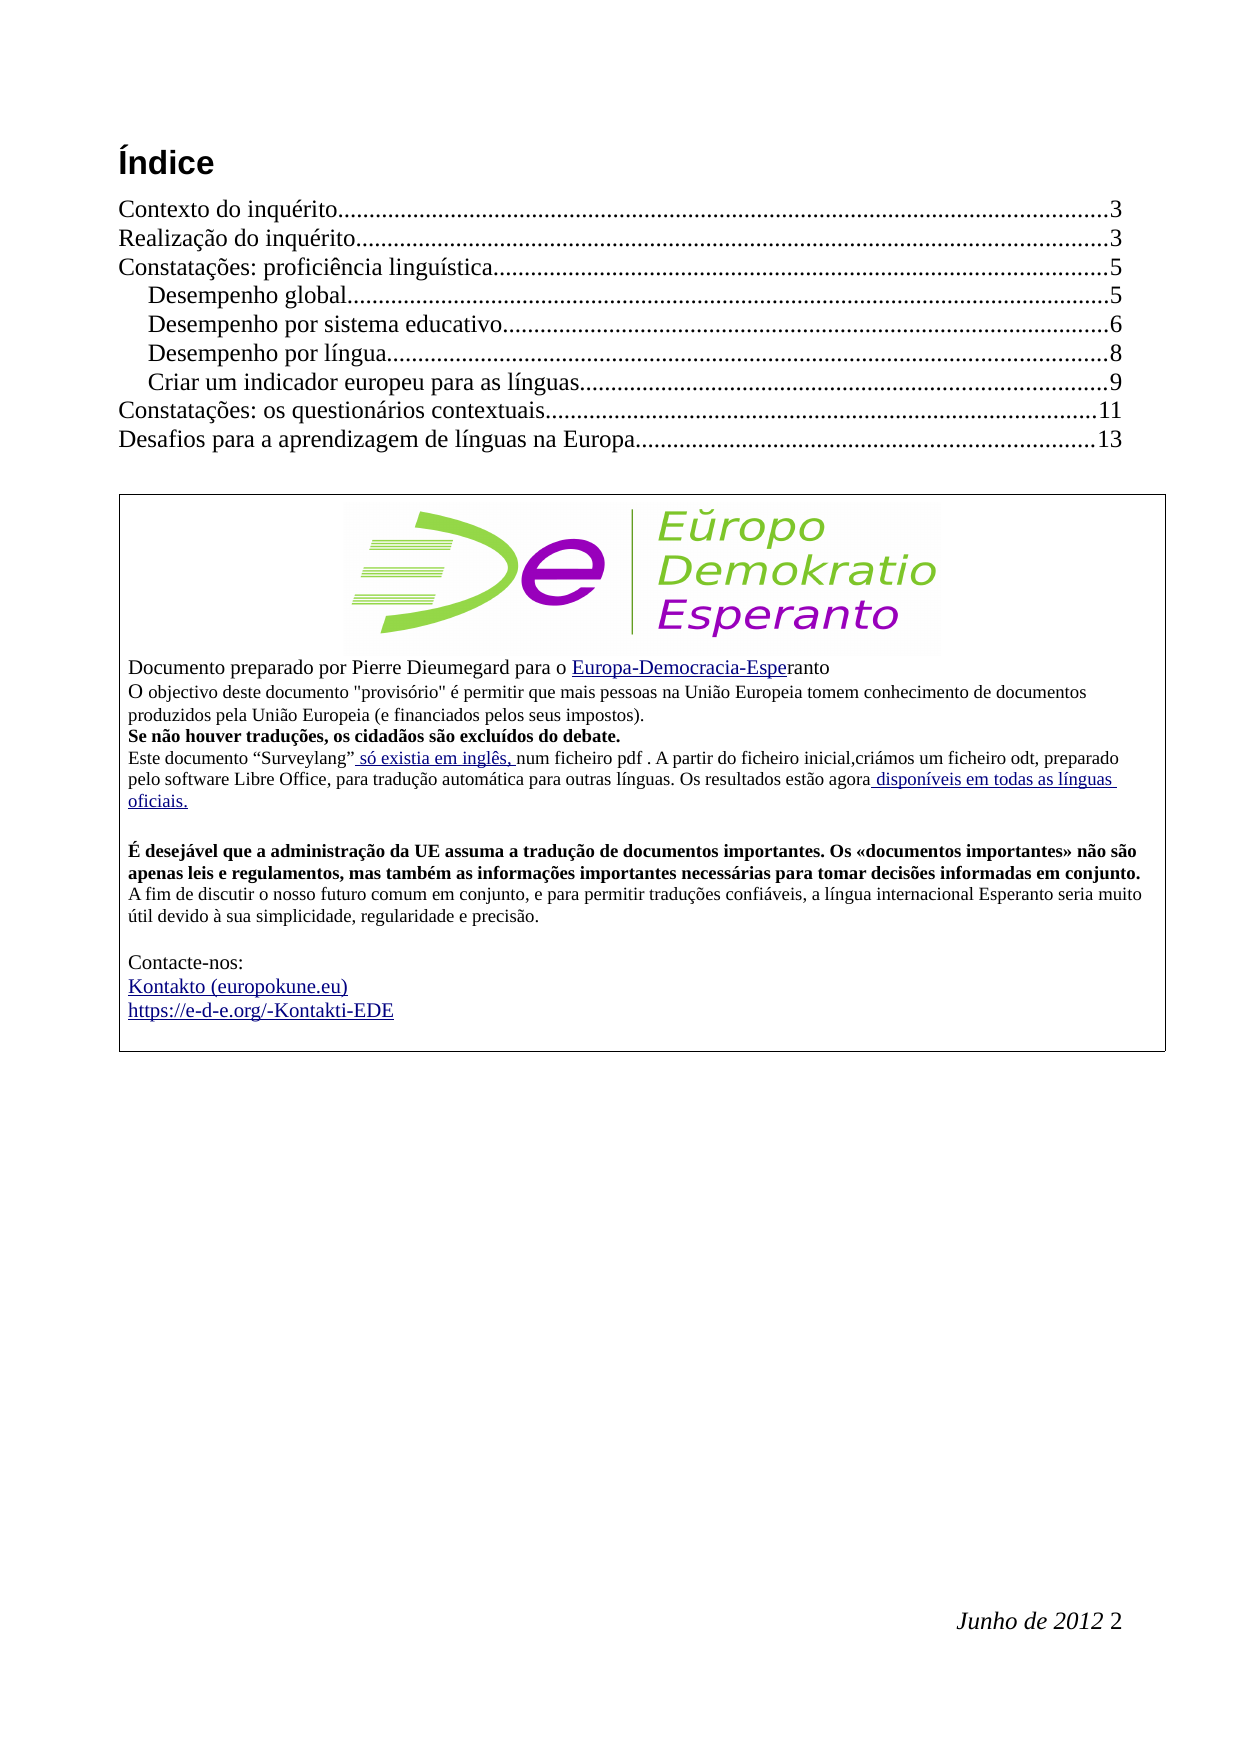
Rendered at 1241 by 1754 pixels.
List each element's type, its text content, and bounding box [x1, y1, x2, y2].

text Desafios para a aprendizagem de línguas na Europa 13 [118, 424, 1122, 453]
text Constatações: proficiência linguística 5 [118, 252, 1122, 280]
text O objectivo deste documento "provisório" é permitir que mais pessoas na União Europeia tomem conhecimento de documentos produzidos pela União Europeia (e financiados pelos seus impostos). [128, 679, 1156, 725]
text Se não houver traduções, os cidadãos são excluídos do debate. [128, 725, 1156, 747]
text Documento preparado por Pierre Dieumegard para o Europa-Democracia-Esperanto [128, 503, 1156, 679]
text Contacte-nos: [128, 950, 1156, 974]
text É desejável que a administração da UE assuma a tradução de documentos importantes. Os «documentos importantes» não são apenas leis e regulamentos, mas também as informações importantes necessárias para tomar decisões informadas em conjunto. [128, 840, 1156, 883]
subtitle Índice [118, 143, 1122, 182]
text Criar um indicador europeu para as línguas 9 [148, 367, 1122, 395]
text Constatações: os questionários contextuais 11 [118, 395, 1122, 424]
picture [343, 502, 941, 656]
text Este documento “Surveylang” só existia em inglês, num ficheiro pdf . A partir do ficheiro inicial,criámos um ficheiro odt, preparado pelo software Libre Office, para tradução automática para outras línguas. Os resultados estão agora disponíveis em todas as línguas oficiais. [128, 747, 1156, 811]
text A fim de discutir o nosso futuro comum em conjunto, e para permitir traduções confiáveis, a língua internacional Esperanto seria muito útil devido à sua simplicidade, regularidade e precisão. [128, 883, 1156, 926]
text Desempenho por sistema educativo 6 [148, 309, 1122, 338]
text Kontakto (europokune.eu) [128, 974, 1156, 998]
text Contexto do inquérito 3 [118, 194, 1122, 223]
text Desempenho global 5 [148, 280, 1122, 309]
text Realização do inquérito 3 [118, 223, 1122, 252]
text https://e-d-e.org/-Kontakti-EDE [128, 998, 1156, 1022]
text Desempenho por língua 8 [148, 338, 1122, 367]
